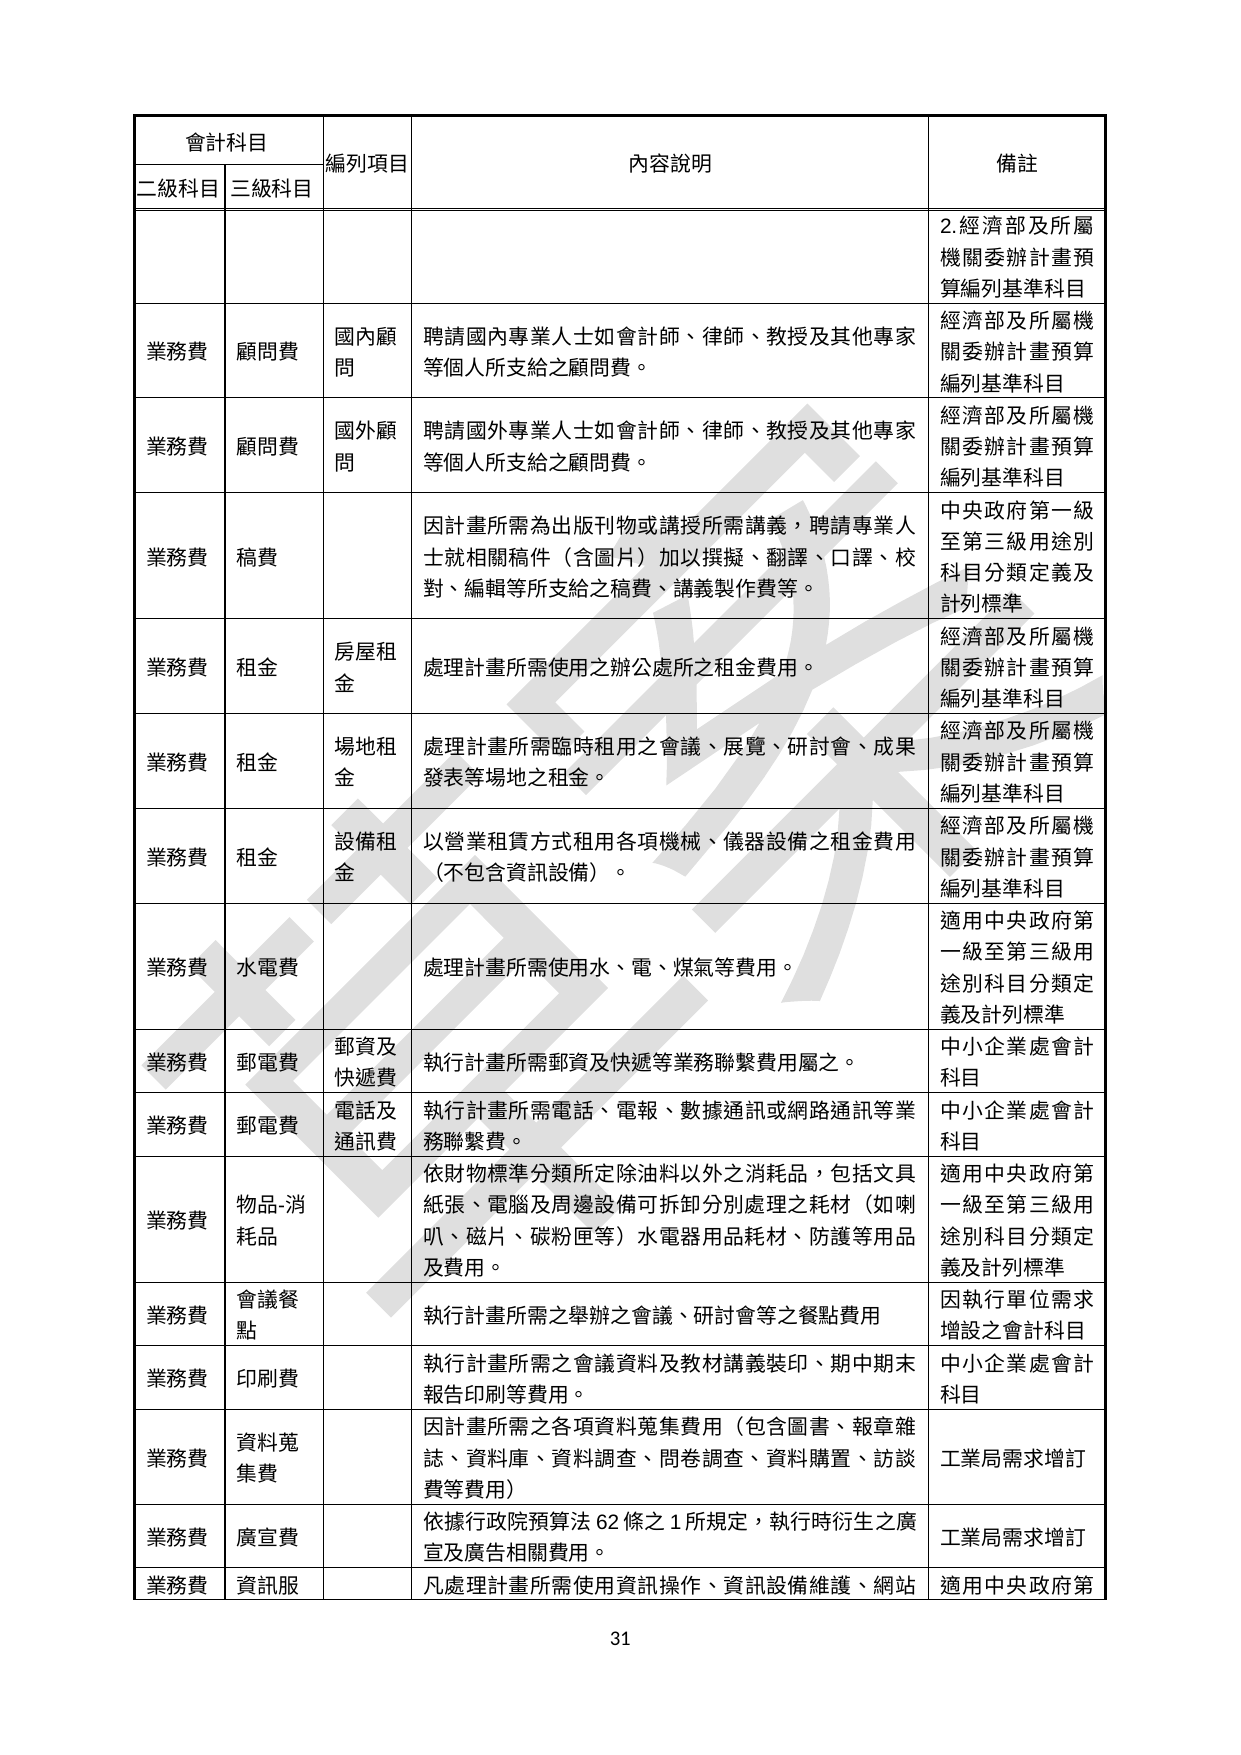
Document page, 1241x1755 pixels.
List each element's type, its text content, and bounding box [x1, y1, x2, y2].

table_cell 資訊服 [226, 1568, 323, 1599]
table_cell 處理計畫所需臨時租用之會議、展覽、研討會、成果發表等場地之租金。 [743, 714, 836, 808]
table_cell 聘請國內專業人士如會計師、律師、教授及其他專家等個人所支給之顧問費。 [412, 304, 928, 397]
table_cell 中小企業處會計科目 [929, 1093, 1104, 1156]
table_cell 執行計畫所需電話、電報、數據通訊或網路通訊等業務聯繫費。 [562, 1093, 928, 1156]
table_cell 租金 [226, 619, 323, 713]
table_cell 執行計畫所需郵資及快遞等業務聯繫費用屬之。 [506, 1030, 627, 1092]
table_cell 因計畫所需為出版刊物或講授所需講義，聘請專業人士就相關稿件（含圖片）加以撰擬、翻譯、口譯、校對、編輯等所支給之稿費、講義製作費等。 [641, 493, 843, 618]
table_cell 執行計畫所需之會議資料及教材講義裝印、期中期末報告印刷等費用。 [412, 1346, 928, 1409]
table_cell 經濟部及所屬機關委辦計畫預算編列基準科目 [929, 714, 1016, 737]
table_cell 處理計畫所需使用水、電、煤氣等費用。 [526, 904, 928, 1028]
table_cell 處理計畫所需使用水、電、煤氣等費用。 [412, 905, 502, 1028]
table_cell 2.經濟部及所屬機關委辦計畫預算編列基準科目 [929, 211, 1104, 302]
table_cell 工業局需求增訂 [929, 1410, 1104, 1503]
table_cell [324, 493, 411, 618]
table_cell 業務費 [136, 1030, 224, 1092]
table_cell 中央政府第一級至第三級用途別科目分類定義及計列標準 [929, 493, 1104, 618]
table_cell 經濟部及所屬機關委辦計畫預算編列基準科目 [929, 619, 981, 671]
table_cell 電話及通訊費 [324, 1093, 347, 1113]
table_cell [324, 1568, 411, 1599]
table_cell 房屋租金 [324, 619, 411, 713]
table_cell [324, 211, 411, 302]
table_cell 經濟部及所屬機關委辦計畫預算編列基準科目 [929, 304, 1104, 397]
table_cell 處理計畫所需使用之辦公處所之租金費用。 [803, 626, 928, 713]
table_cell 廣宣費 [226, 1505, 323, 1567]
table_cell 經濟部及所屬機關委辦計畫預算編列基準科目 [936, 619, 1104, 713]
table_header 編列項目 [324, 117, 411, 208]
table_cell [324, 1346, 411, 1409]
table_cell 因計畫所需為出版刊物或講授所需講義，聘請專業人士就相關稿件（含圖片）加以撰擬、翻譯、口譯、校對、編輯等所支給之稿費、講義製作費等。 [825, 493, 928, 618]
table_cell 三級科目 [226, 165, 323, 208]
table_cell 處理計畫所需臨時租用之會議、展覽、研討會、成果發表等場地之租金。 [842, 714, 886, 736]
table_cell 凡處理計畫所需使用資訊操作、資訊設備維護、網站 [412, 1568, 928, 1599]
table_cell [324, 1283, 411, 1345]
table_cell 執行計畫所需電話、電報、數據通訊或網路通訊等業務聯繫費。 [508, 1093, 564, 1118]
table_cell [347, 964, 411, 1028]
table_cell 因計畫所需為出版刊物或講授所需講義，聘請專業人士就相關稿件（含圖片）加以撰擬、翻譯、口譯、校對、編輯等所支給之稿費、講義製作費等。 [412, 493, 716, 618]
table_cell 處理計畫所需臨時租用之會議、展覽、研討會、成果發表等場地之租金。 [568, 714, 622, 744]
table_cell [136, 211, 224, 302]
table_cell 處理計畫所需臨時租用之會議、展覽、研討會、成果發表等場地之租金。 [412, 714, 739, 808]
table_cell 電話及通訊費 [350, 1093, 411, 1156]
table_header 內容說明 [412, 117, 928, 208]
table_cell 郵電費 [226, 1093, 315, 1156]
table_cell 設備租金 [355, 876, 407, 902]
table_cell 業務費 [136, 809, 224, 902]
table_cell 顧問費 [226, 398, 323, 492]
table_cell 業務費 [136, 619, 224, 713]
table_cell 經濟部及所屬機關委辦計畫預算編列基準科目 [929, 809, 1104, 902]
table_cell 設備租金 [324, 809, 355, 881]
table_cell 郵資及快遞費 [324, 1030, 410, 1092]
table_cell 執行計畫所需郵資及快遞等業務聯繫費用屬之。 [618, 1030, 928, 1092]
table_cell 因執行單位需求增設之會計科目 [929, 1283, 1104, 1345]
table_cell 依財物標準分類所定除油料以外之消耗品，包括文具紙張、電腦及周邊設備可拆卸分別處理之耗材（如喇叭、磁片、碳粉匣等）水電器用品耗材、防護等用品及費用。 [412, 1157, 500, 1245]
table_cell 業務費 [136, 1093, 224, 1156]
table_cell 物品-消耗品 [226, 1157, 323, 1282]
table_cell 依據行政院預算法62條之1所規定，執行時衍生之廣宣及廣告相關費用。 [412, 1505, 928, 1567]
table_header 會計科目 [136, 117, 323, 164]
table_cell 處理計畫所需使用水、電、煤氣等費用。 [457, 960, 558, 1028]
table_cell 二級科目 [136, 165, 224, 208]
table_cell [324, 1505, 411, 1567]
table_cell [324, 904, 411, 1004]
table_cell 業務費 [136, 714, 224, 808]
table_cell 適用中央政府第一級至第三級用途別科目分類定義及計列標準 [929, 904, 1104, 1028]
table_cell 工業局需求增訂 [929, 1505, 1104, 1567]
table_cell 顧問費 [226, 304, 323, 397]
table_cell 適用中央政府第 [929, 1568, 1104, 1599]
table_cell 處理計畫所需臨時租用之會議、展覽、研討會、成果發表等場地之租金。 [900, 770, 928, 800]
table_cell 執行計畫所需郵資及快遞等業務聯繫費用屬之。 [412, 1030, 521, 1092]
table_cell 處理計畫所需使用之辦公處所之租金費用。 [412, 619, 590, 713]
table_cell 處理計畫所需使用之辦公處所之租金費用。 [556, 619, 661, 713]
table_cell 處理計畫所需使用之辦公處所之租金費用。 [697, 619, 793, 713]
table_cell [324, 1410, 411, 1503]
table_cell [307, 1093, 323, 1109]
table_cell 郵電費 [226, 1030, 298, 1092]
table_cell 業務費 [136, 304, 224, 397]
table_cell 聘請國外專業人士如會計師、律師、教授及其他專家等個人所支給之顧問費。 [412, 398, 928, 492]
table_cell 以營業租賃方式租用各項機械、儀器設備之租金費用（不包含資訊設備）。 [412, 809, 791, 902]
table_cell 中小企業處會計科目 [929, 1346, 1104, 1409]
table_cell 依財物標準分類所定除油料以外之消耗品，包括文具紙張、電腦及周邊設備可拆卸分別處理之耗材（如喇叭、磁片、碳粉匣等）水電器用品耗材、防護等用品及費用。 [428, 1157, 928, 1282]
table_cell 業務費 [136, 1346, 224, 1409]
table_cell 經濟部及所屬機關委辦計畫預算編列基準科目 [929, 716, 1104, 808]
table_cell 水電費 [226, 904, 323, 1028]
table_cell 中小企業處會計科目 [929, 1030, 1104, 1092]
table_header 備註 [929, 117, 1104, 208]
table_cell 國內顧問 [324, 304, 411, 397]
table_cell 因計畫所需之各項資料蒐集費用（包含圖書、報章雜誌、資料庫、資料調查、問卷調查、資料購置、訪談費等費用） [412, 1410, 928, 1503]
table_cell 執行計畫所需電話、電報、數據通訊或網路通訊等業務聯繫費。 [442, 1119, 508, 1156]
table_cell 以營業租賃方式租用各項機械、儀器設備之租金費用（不包含資訊設備）。 [748, 811, 839, 902]
table_cell 業務費 [136, 1505, 224, 1567]
table_cell [371, 1157, 394, 1169]
table_cell 租金 [226, 809, 323, 902]
table_cell 設備租金 [370, 809, 396, 822]
table_cell 業務費 [136, 1157, 224, 1282]
table_cell [412, 211, 928, 302]
table_cell [226, 211, 323, 302]
table_cell 經濟部及所屬機關委辦計畫預算編列基準科目 [929, 398, 1104, 492]
table_cell 適用中央政府第一級至第三級用途別科目分類定義及計列標準 [929, 1157, 1104, 1282]
table_cell 稿費 [226, 493, 323, 618]
table_cell 執行計畫所需之舉辦之會議、研討會等之餐點費用 [412, 1283, 928, 1345]
table_cell 處理計畫所需使用之辦公處所之租金費用。 [827, 619, 867, 643]
table_cell 業務費 [136, 1283, 224, 1345]
table_cell 場地租金 [324, 714, 411, 808]
table_cell [324, 1165, 411, 1282]
table_cell 以營業租賃方式租用各項機械、儀器設備之租金費用（不包含資訊設備）。 [857, 809, 928, 902]
table_cell 資料蒐集費 [226, 1410, 323, 1503]
table_cell 國外顧問 [324, 398, 411, 492]
table_cell 業務費 [136, 1410, 224, 1503]
table_cell 租金 [226, 714, 323, 808]
table_cell 業務費 [136, 493, 224, 618]
table_cell 郵資及快遞費 [393, 1074, 411, 1092]
table_cell 印刷費 [226, 1346, 323, 1409]
table_cell 郵電費 [294, 1052, 323, 1092]
table_cell 業務費 [136, 904, 224, 1028]
table_cell 業務費 [136, 398, 224, 492]
table_cell 業務費 [136, 1568, 224, 1599]
table_cell 會議餐點 [226, 1283, 323, 1345]
table_cell 執行計畫所需電話、電報、數據通訊或網路通訊等業務聯繫費。 [412, 1093, 458, 1139]
table_cell 處理計畫所需使用之辦公處所之租金費用。 [692, 619, 717, 642]
